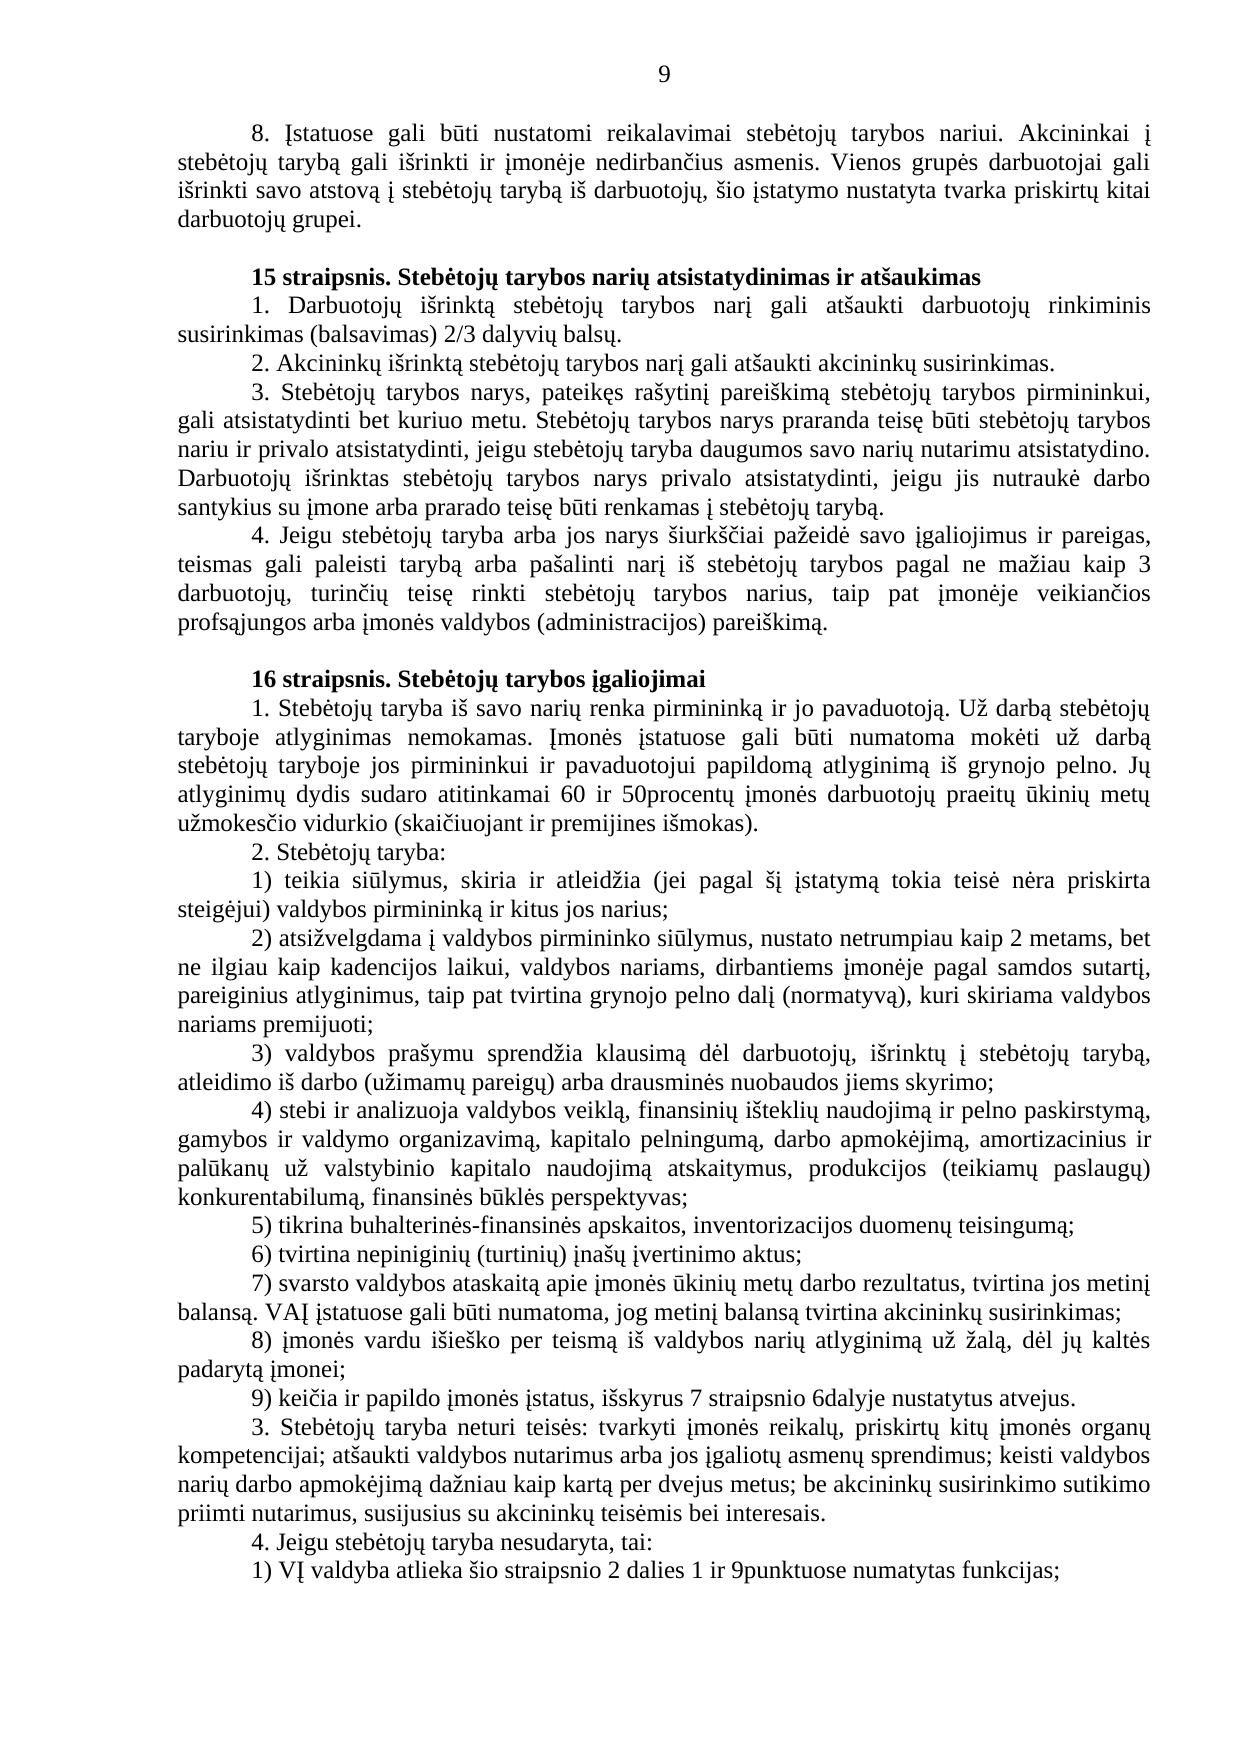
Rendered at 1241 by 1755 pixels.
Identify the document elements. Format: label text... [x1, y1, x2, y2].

text 16 straipsnis. Stebėtojų tarybos įgaliojimai [177, 664, 1152, 693]
text 1) VĮ valdyba atlieka šio straipsnio 2 dalies 1 ir 9punktuose numatytas funkcijas; [177, 1556, 1152, 1584]
text 6) tvirtina nepiniginių (turtinių) įnašų įvertinimo aktus; [177, 1239, 1152, 1268]
text 4. Jeigu stebėtojų taryba arba jos narys šiurkščiai pažeidė savo įgaliojimus ir pareigas, teismas gali paleisti tarybą arba pašalinti narį iš stebėtojų tarybos pagal ne mažiau kaip 3 darbuotojų, turinčių teisę rinkti stebėtojų tarybos narius, taip pat įmonėje veikiančios profsąjungos arba įmonės valdybos (administracijos) pareiškimą. [177, 521, 1152, 636]
text 8) įmonės vardu išieško per teismą iš valdybos narių atlyginimą už žalą, dėl jų kaltės padarytą įmonei; [177, 1326, 1152, 1383]
text 2. Akcininkų išrinktą stebėtojų tarybos narį gali atšaukti akcininkų susirinkimas. [177, 348, 1152, 377]
text 4) stebi ir analizuoja valdybos veiklą, finansinių išteklių naudojimą ir pelno paskirstymą, gamybos ir valdymo organizavimą, kapitalo pelningumą, darbo apmokėjimą, amortizacinius ir palūkanų už valstybinio kapitalo naudojimą atskaitymus, produkcijos (teikiamų paslaugų) konkurentabilumą, finansinės būklės perspektyvas; [177, 1096, 1152, 1211]
text 5) tikrina buhalterinės-finansinės apskaitos, inventorizacijos duomenų teisingumą; [177, 1211, 1152, 1239]
text 1. Darbuotojų išrinktą stebėtojų tarybos narį gali atšaukti darbuotojų rinkiminis susirinkimas (balsavimas) 2/3 dalyvių balsų. [177, 291, 1152, 348]
text 15 straipsnis. Stebėtojų tarybos narių atsistatydinimas ir atšaukimas [177, 262, 1152, 291]
text 7) svarsto valdybos ataskaitą apie įmonės ūkinių metų darbo rezultatus, tvirtina jos metinį balansą. VAĮ įstatuose gali būti numatoma, jog metinį balansą tvirtina akcininkų susirinkimas; [177, 1268, 1152, 1326]
text 8. Įstatuose gali būti nustatomi reikalavimai stebėtojų tarybos nariui. Akcininkai į stebėtojų tarybą gali išrinkti ir įmonėje nedirbančius asmenis. Vienos grupės darbuotojai gali išrinkti savo atstovą į stebėtojų tarybą iš darbuotojų, šio įstatymo nustatyta tvarka priskirtų kitai darbuotojų grupei. [177, 118, 1152, 233]
text 3. Stebėtojų tarybos narys, pateikęs rašytinį pareiškimą stebėtojų tarybos pirmininkui, gali atsistatydinti bet kuriuo metu. Stebėtojų tarybos narys praranda teisę būti stebėtojų tarybos nariu ir privalo atsistatydinti, jeigu stebėtojų taryba daugumos savo narių nutarimu atsistatydino. Darbuotojų išrinktas stebėtojų tarybos narys privalo atsistatydinti, jeigu jis nutraukė darbo santykius su įmone arba prarado teisę būti renkamas į stebėtojų tarybą. [177, 377, 1152, 521]
text 9) keičia ir papildo įmonės įstatus, išskyrus 7 straipsnio 6dalyje nustatytus atvejus. [177, 1383, 1152, 1412]
text 3) valdybos prašymu sprendžia klausimą dėl darbuotojų, išrinktų į stebėtojų tarybą, atleidimo iš darbo (užimamų pareigų) arba drausminės nuobaudos jiems skyrimo; [177, 1038, 1152, 1096]
text 2) atsižvelgdama į valdybos pirmininko siūlymus, nustato netrumpiau kaip 2 metams, bet ne ilgiau kaip kadencijos laikui, valdybos nariams, dirbantiems įmonėje pagal samdos sutartį, pareiginius atlyginimus, taip pat tvirtina grynojo pelno dalį (normatyvą), kuri skiriama valdybos nariams premijuoti; [177, 923, 1152, 1038]
text 1. Stebėtojų taryba iš savo narių renka pirmininką ir jo pavaduotoją. Už darbą stebėtojų taryboje atlyginimas nemokamas. Įmonės įstatuose gali būti numatoma mokėti už darbą stebėtojų taryboje jos pirmininkui ir pavaduotojui papildomą atlyginimą iš grynojo pelno. Jų atlyginimų dydis sudaro atitinkamai 60 ir 50procentų įmonės darbuotojų praeitų ūkinių metų užmokesčio vidurkio (skaičiuojant ir premijines išmokas). [177, 693, 1152, 837]
text 4. Jeigu stebėtojų taryba nesudaryta, tai: [177, 1527, 1152, 1556]
text 1) teikia siūlymus, skiria ir atleidžia (jei pagal šį įstatymą tokia teisė nėra priskirta steigėjui) valdybos pirmininką ir kitus jos narius; [177, 866, 1152, 923]
text 2. Stebėtojų taryba: [177, 837, 1152, 866]
text 3. Stebėtojų taryba neturi teisės: tvarkyti įmonės reikalų, priskirtų kitų įmonės organų kompetencijai; atšaukti valdybos nutarimus arba jos įgaliotų asmenų sprendimus; keisti valdybos narių darbo apmokėjimą dažniau kaip kartą per dvejus metus; be akcininkų susirinkimo sutikimo priimti nutarimus, susijusius su akcininkų teisėmis bei interesais. [177, 1412, 1152, 1527]
